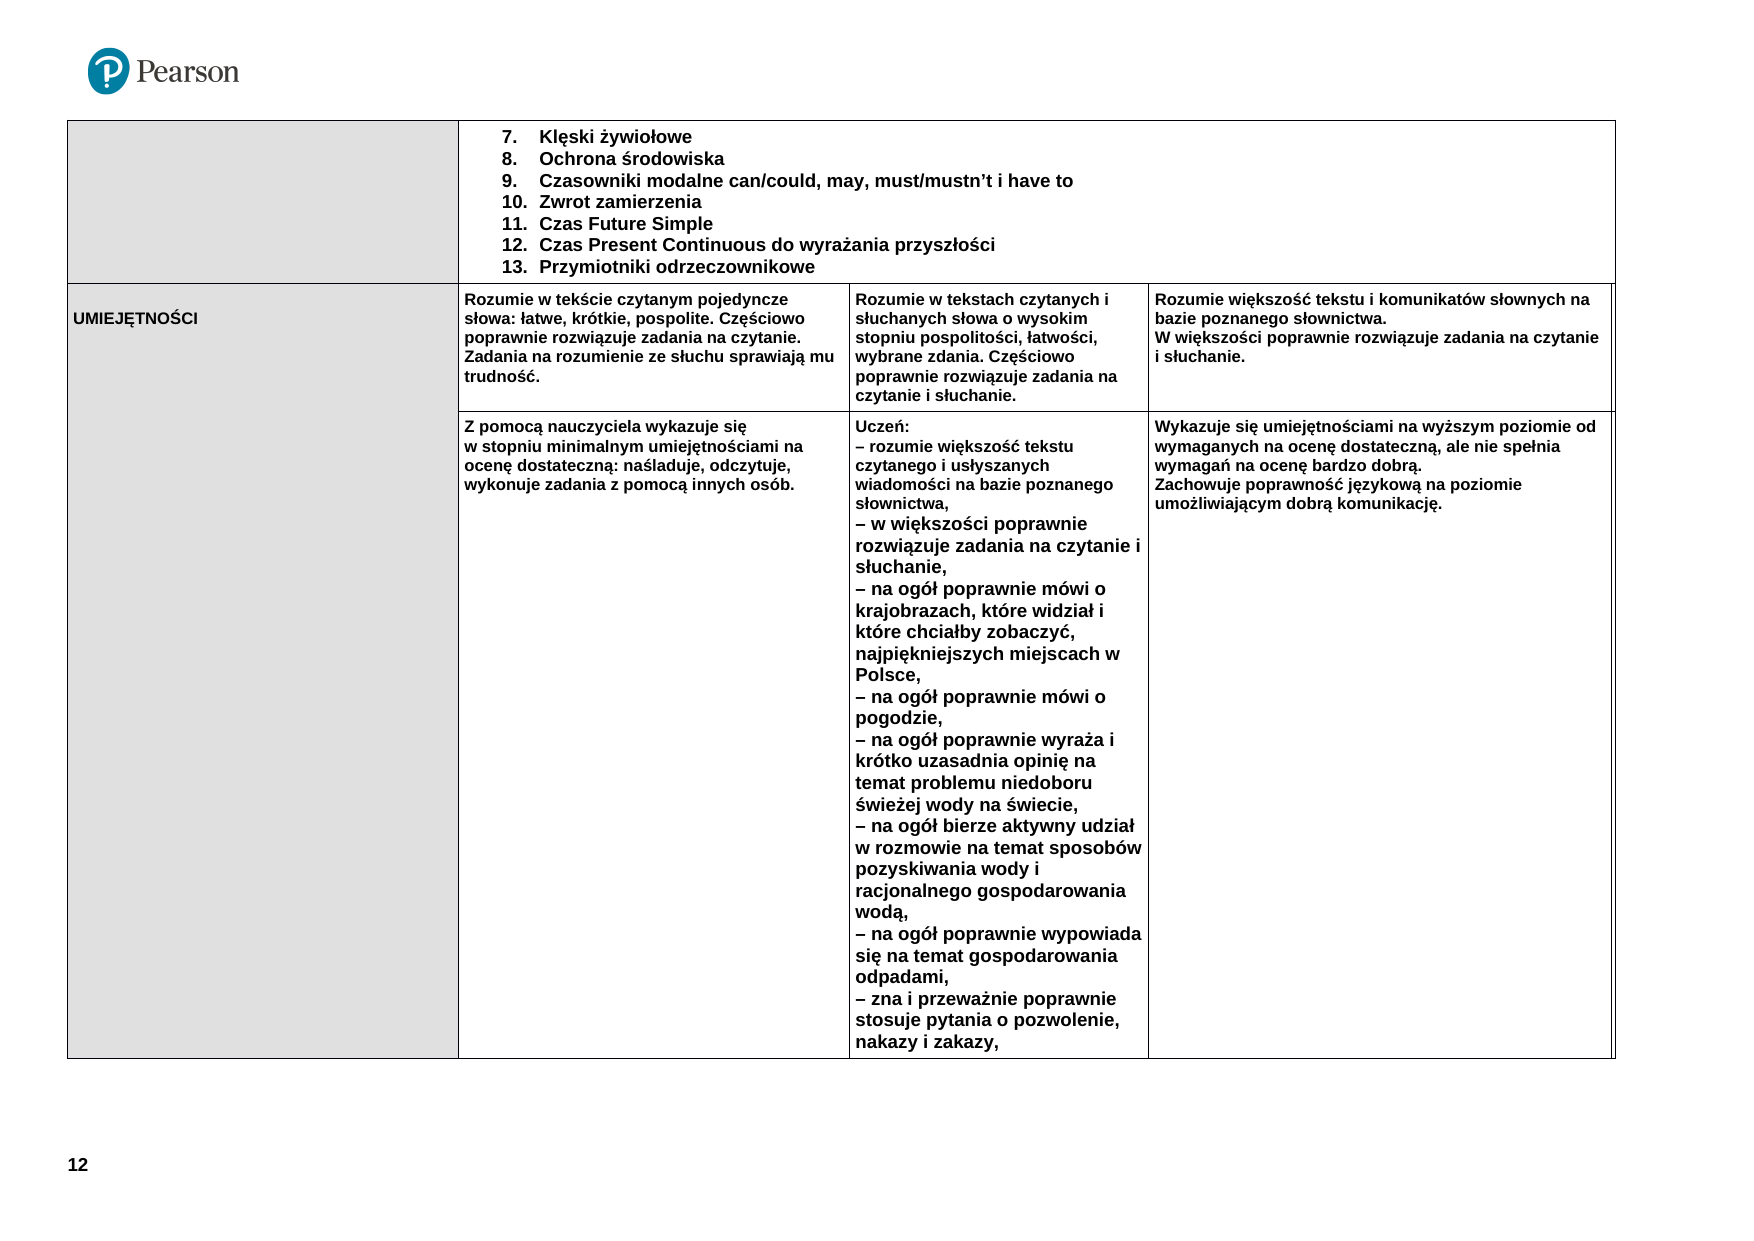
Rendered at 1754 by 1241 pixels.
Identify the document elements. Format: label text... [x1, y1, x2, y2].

table_cell UMIEJĘTNOŚCI [68, 284, 458, 1058]
table_cell [68, 121, 458, 283]
table_cell Uczeń: – rozumie większość tekstu czytanego i usłyszanych wiadomości na bazie poznanego słownictwa, – w większości poprawnie rozwiązuje zadania na czytanie i słuchanie, – na ogół poprawnie mówi o krajobrazach, które widział i które chciałby zobaczyć, najpiękniejszych miejscach w Polsce, – na ogół poprawnie mówi o pogodzie, – na ogół poprawnie wyraża i krótko uzasadnia opinię na temat problemu niedoboru świeżej wody na świecie, – na ogół bierze aktywny udział w rozmowie na temat sposobów pozyskiwania wody i racjonalnego gospodarowania wodą, – na ogół poprawnie wypowiada się na temat gospodarowania odpadami, – zna i przeważnie poprawnie stosuje pytania o pozwolenie, nakazy i zakazy, [850, 412, 1148, 1058]
table_cell Krajobraz Kierunki świata Pogoda Zwierzęta Części ciała zwierząt Rośliny Klęski żywiołowe Ochrona środowiska Czasowniki modalne can/could, may, must/mustn’t i have to Zwrot zamierzenia Czas Future Simple Czas Present Continuous do wyrażania przyszłości Przymiotniki odrzeczownikowe [459, 121, 1615, 283]
table_cell Rozumie w tekstach czytanych i słuchanych słowa o wysokim stopniu pospolitości, łatwości, wybrane zdania. Częściowo poprawnie rozwiązuje zadania na czytanie i słuchanie. [850, 284, 1148, 411]
table_cell Z pomocą nauczyciela wykazuje się w stopniu minimalnym umiejętnościami na ocenę dostateczną: naśladuje, odczytuje, wykonuje zadania z pomocą innych osób. [459, 412, 849, 1058]
table_cell Wykazuje się umiejętnościami na wyższym poziomie od wymaganych na ocenę dostateczną, ale nie spełnia wymagań na ocenę bardzo dobrą. Zachowuje poprawność językową na poziomie umożliwiającym dobrą komunikację. [1149, 412, 1611, 1058]
picture [67, 26, 260, 116]
table_cell Rozumie większość tekstu i komunikatów słownych na bazie poznanego słownictwa. W większości poprawnie rozwiązuje zadania na czytanie i słuchanie. [1149, 284, 1611, 411]
table_cell Rozumie w tekście czytanym pojedyncze słowa: łatwe, krótkie, pospolite. Częściowo poprawnie rozwiązuje zadania na czytanie. Zadania na rozumienie ze słuchu sprawiają mu trudność. [459, 284, 849, 411]
